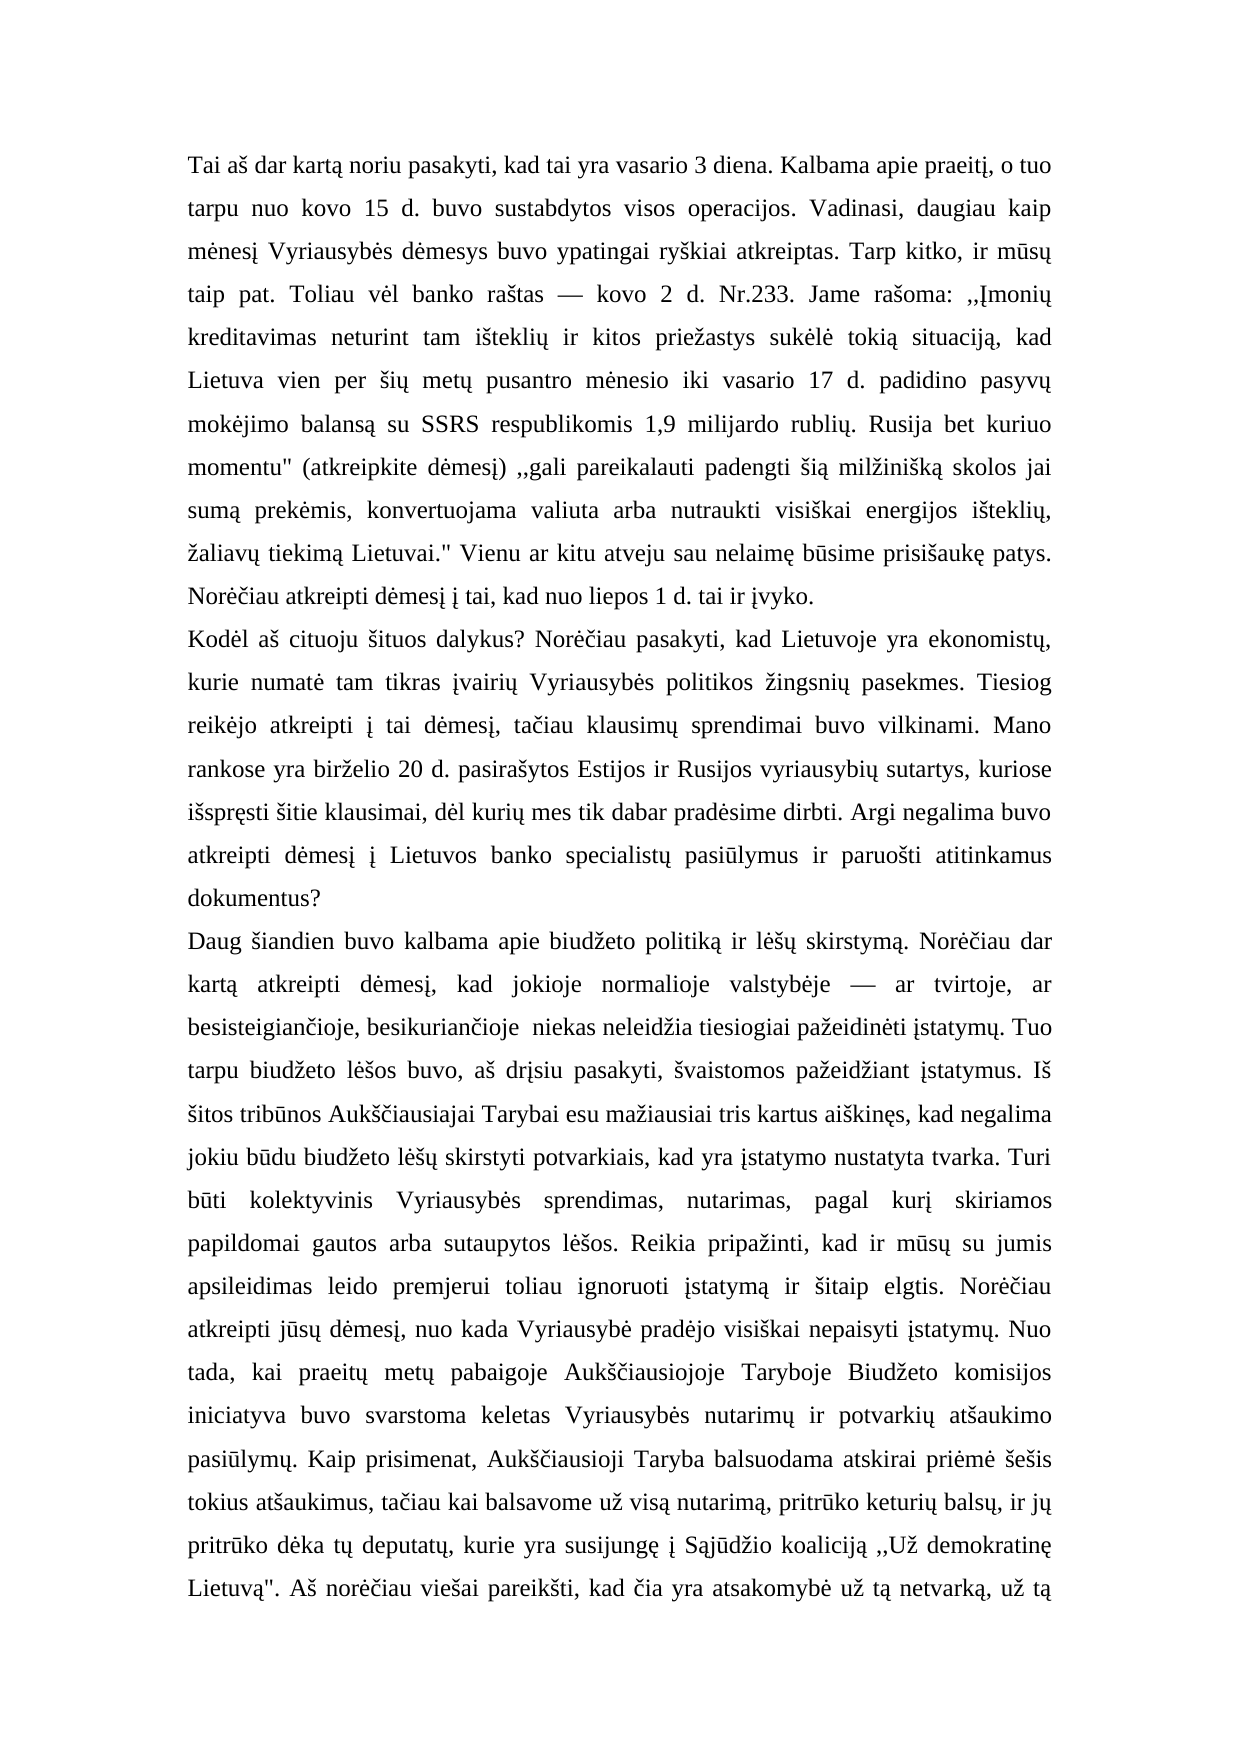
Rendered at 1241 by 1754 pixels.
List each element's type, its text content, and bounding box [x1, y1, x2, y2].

text Tai aš dar kartą noriu pasakyti, kad tai yra vasario 3 diena. Kalbama apie praeitį, o tuo tarpu nuo kovo 15 d. buvo sustabdytos visos operacijos. Vadinasi, daugiau kaip mėnesį Vyriausybės dėmesys buvo ypatingai ryškiai atkreiptas. Tarp kitko, ir mūsų taip pat. Toliau vėl banko raštas — kovo 2 d. Nr.233. Jame rašoma: ,,Įmonių kreditavimas neturint tam išteklių ir kitos priežastys sukėlė tokią situaciją, kad Lietuva vien per šių metų pusantro mėnesio iki vasario 17 d. padidino pasyvų mokėjimo balansą su SSRS respublikomis 1,9 milijardo rublių. Rusija bet kuriuo momentu" (atkreipkite dėmesį) ,,gali pareikalauti padengti šią milžinišką skolos jai sumą prekėmis, konvertuojama valiuta arba nutraukti visiškai energijos išteklių, žaliavų tiekimą Lietuvai." Vienu ar kitu atveju sau nelaimę būsime prisišaukę patys. Norėčiau atkreipti dėmesį į tai, kad nuo liepos 1 d. tai ir įvyko. [187, 150, 1053, 610]
text Kodėl aš cituoju šituos dalykus? Norėčiau pasakyti, kad Lietuvoje yra ekonomistų, kurie numatė tam tikras įvairių Vyriausybės politikos žingsnių pasekmes. Tiesiog reikėjo atkreipti į tai dėmesį, tačiau klausimų sprendimai buvo vilkinami. Mano rankose yra birželio 20 d. pasirašytos Estijos ir Rusijos vyriausybių sutartys, kuriose išspręsti šitie klausimai, dėl kurių mes tik dabar pradėsime dirbti. Argi negalima buvo atkreipti dėmesį į Lietuvos banko specialistų pasiūlymus ir paruošti atitinkamus dokumentus? [187, 624, 1053, 912]
text Daug šiandien buvo kalbama apie biudžeto politiką ir lėšų skirstymą. Norėčiau dar kartą atkreipti dėmesį, kad jokioje normalioje valstybėje — ar tvirtoje, ar besisteigiančioje, besikuriančioje niekas neleidžia tiesiogiai pažeidinėti įstatymų. Tuo tarpu biudžeto lėšos buvo, aš drįsiu pasakyti, švaistomos pažeidžiant įstatymus. Iš šitos tribūnos Aukščiausiajai Tarybai esu mažiausiai tris kartus aiškinęs, kad negalima jokiu būdu biudžeto lėšų skirstyti potvarkiais, kad yra įstatymo nustatyta tvarka. Turi būti kolektyvinis Vyriausybės sprendimas, nutarimas, pagal kurį skiriamos papildomai gautos arba sutaupytos lėšos. Reikia pripažinti, kad ir mūsų su jumis apsileidimas leido premjerui toliau ignoruoti įstatymą ir šitaip elgtis. Norėčiau atkreipti jūsų dėmesį, nuo kada Vyriausybė pradėjo visiškai nepaisyti įstatymų. Nuo tada, kai praeitų metų pabaigoje Aukščiausiojoje Taryboje Biudžeto komisijos iniciatyva buvo svarstoma keletas Vyriausybės nutarimų ir potvarkių atšaukimo pasiūlymų. Kaip prisimenat, Aukščiausioji Taryba balsuodama atskirai priėmė šešis tokius atšaukimus, tačiau kai balsavome už visą nutarimą, pritrūko keturių balsų, ir jų pritrūko dėka tų deputatų, kurie yra susijungę į Sąjūdžio koaliciją ,,Už demokratinę Lietuvą". Aš norėčiau viešai pareikšti, kad čia yra atsakomybė už tą netvarką, už tą [187, 926, 1053, 1602]
